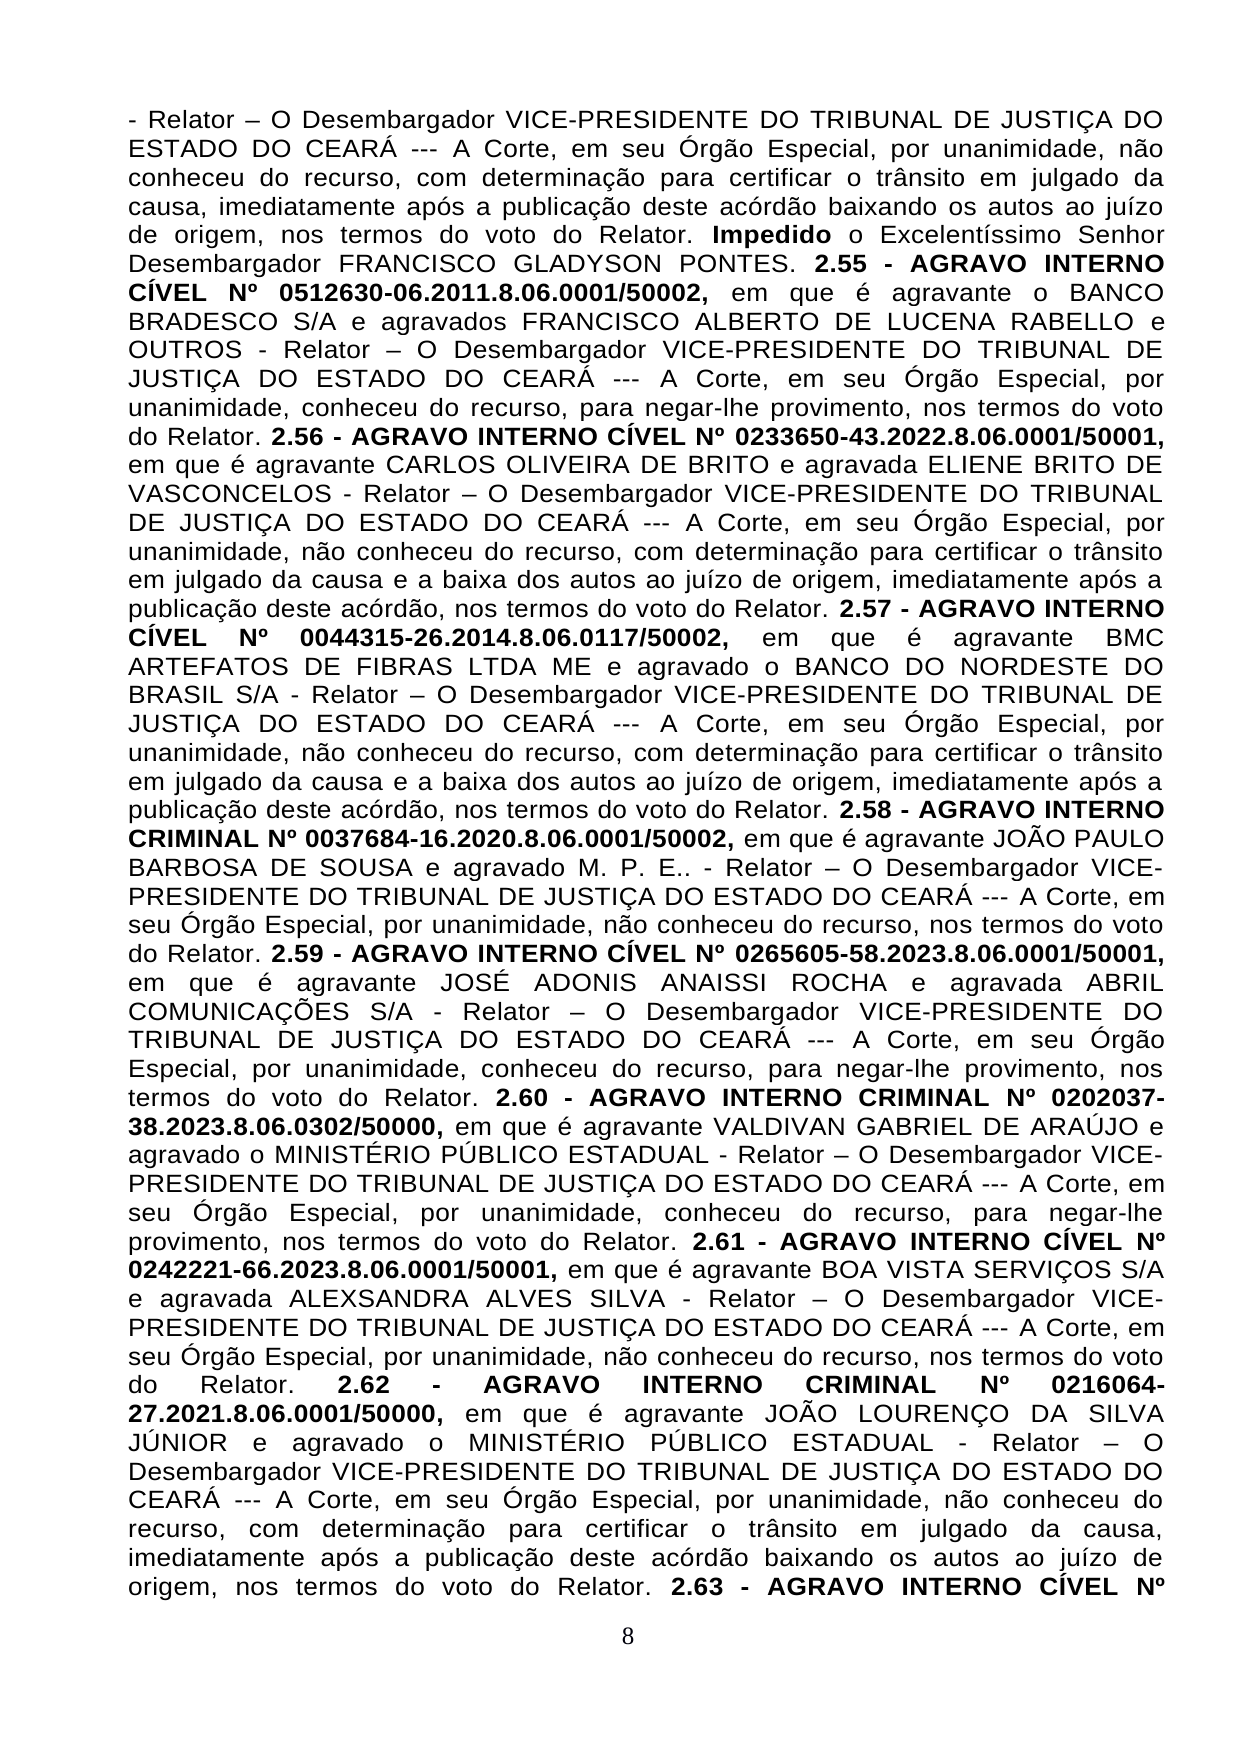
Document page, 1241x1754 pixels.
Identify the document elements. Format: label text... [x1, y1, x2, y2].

text - Relator – O Desembargador VICE-PRESIDENTE DO TRIBUNAL DE JUSTIÇA DO ESTADO DO CEARÁ --- A Corte, em seu Órgão Especial, por unanimidade, não conheceu do recurso, com determinação para certificar o trânsito em julgado da causa, imediatamente após a publicação deste acórdão baixando os autos ao juízo de origem, nos termos do voto do Relator. Impedido o Excelentíssimo Senhor Desembargador FRANCISCO GLADYSON PONTES. 2.55 - AGRAVO INTERNO CÍVEL Nº 0512630-06.2011.8.06.0001/50002, em que é agravante o BANCO BRADESCO S/A e agravados FRANCISCO ALBERTO DE LUCENA RABELLO e OUTROS - Relator – O Desembargador VICE-PRESIDENTE DO TRIBUNAL DE JUSTIÇA DO ESTADO DO CEARÁ --- A Corte, em seu Órgão Especial, por unanimidade, conheceu do recurso, para negar-lhe provimento, nos termos do voto do Relator. 2.56 - AGRAVO INTERNO CÍVEL Nº 0233650-43.2022.8.06.0001/50001, em que é agravante CARLOS OLIVEIRA DE BRITO e agravada ELIENE BRITO DE VASCONCELOS - Relator – O Desembargador VICE-PRESIDENTE DO TRIBUNAL DE JUSTIÇA DO ESTADO DO CEARÁ --- A Corte, em seu Órgão Especial, por unanimidade, não conheceu do recurso, com determinação para certificar o trânsito em julgado da causa e a baixa dos autos ao juízo de origem, imediatamente após a publicação deste acórdão, nos termos do voto do Relator. 2.57 - AGRAVO INTERNO CÍVEL Nº 0044315-26.2014.8.06.0117/50002, em que é agravante BMC ARTEFATOS DE FIBRAS LTDA ME e agravado o BANCO DO NORDESTE DO BRASIL S/A - Relator – O Desembargador VICE-PRESIDENTE DO TRIBUNAL DE JUSTIÇA DO ESTADO DO CEARÁ --- A Corte, em seu Órgão Especial, por unanimidade, não conheceu do recurso, com determinação para certificar o trânsito em julgado da causa e a baixa dos autos ao juízo de origem, imediatamente após a publicação deste acórdão, nos termos do voto do Relator. 2.58 - AGRAVO INTERNO CRIMINAL Nº 0037684-16.2020.8.06.0001/50002, em que é agravante JOÃO PAULO BARBOSA DE SOUSA e agravado M. P. E.. - Relator – O Desembargador VICE-PRESIDENTE DO TRIBUNAL DE JUSTIÇA DO ESTADO DO CEARÁ --- A Corte, em seu Órgão Especial, por unanimidade, não conheceu do recurso, nos termos do voto do Relator. 2.59 - AGRAVO INTERNO CÍVEL Nº 0265605-58.2023.8.06.0001/50001, em que é agravante JOSÉ ADONIS ANAISSI ROCHA e agravada ABRIL COMUNICAÇÕES S/A - Relator – O Desembargador VICE-PRESIDENTE DO TRIBUNAL DE JUSTIÇA DO ESTADO DO CEARÁ --- A Corte, em seu Órgão Especial, por unanimidade, conheceu do recurso, para negar-lhe provimento, nos termos do voto do Relator. 2.60 - AGRAVO INTERNO CRIMINAL Nº 0202037-38.2023.8.06.0302/50000, em que é agravante VALDIVAN GABRIEL DE ARAÚJO e agravado o MINISTÉRIO PÚBLICO ESTADUAL - Relator – O Desembargador VICE-PRESIDENTE DO TRIBUNAL DE JUSTIÇA DO ESTADO DO CEARÁ --- A Corte, em seu Órgão Especial, por unanimidade, conheceu do recurso, para negar-lhe provimento, nos termos do voto do Relator. 2.61 - AGRAVO INTERNO CÍVEL Nº 0242221-66.2023.8.06.0001/50001, em que é agravante BOA VISTA SERVIÇOS S/A e agravada ALEXSANDRA ALVES SILVA - Relator – O Desembargador VICE-PRESIDENTE DO TRIBUNAL DE JUSTIÇA DO ESTADO DO CEARÁ --- A Corte, em seu Órgão Especial, por unanimidade, não conheceu do recurso, nos termos do voto do Relator. 2.62 - AGRAVO INTERNO CRIMINAL Nº 0216064-27.2021.8.06.0001/50000, em que é agravante JOÃO LOURENÇO DA SILVA JÚNIOR e agravado o MINISTÉRIO PÚBLICO ESTADUAL - Relator – O Desembargador VICE-PRESIDENTE DO TRIBUNAL DE JUSTIÇA DO ESTADO DO CEARÁ --- A Corte, em seu Órgão Especial, por unanimidade, não conheceu do recurso, com determinação para certificar o trânsito em julgado da causa, imediatamente após a publicação deste acórdão baixando os autos ao juízo de origem, nos termos do voto do Relator. 2.63 - AGRAVO INTERNO CÍVEL Nº [128, 105, 1165, 1600]
